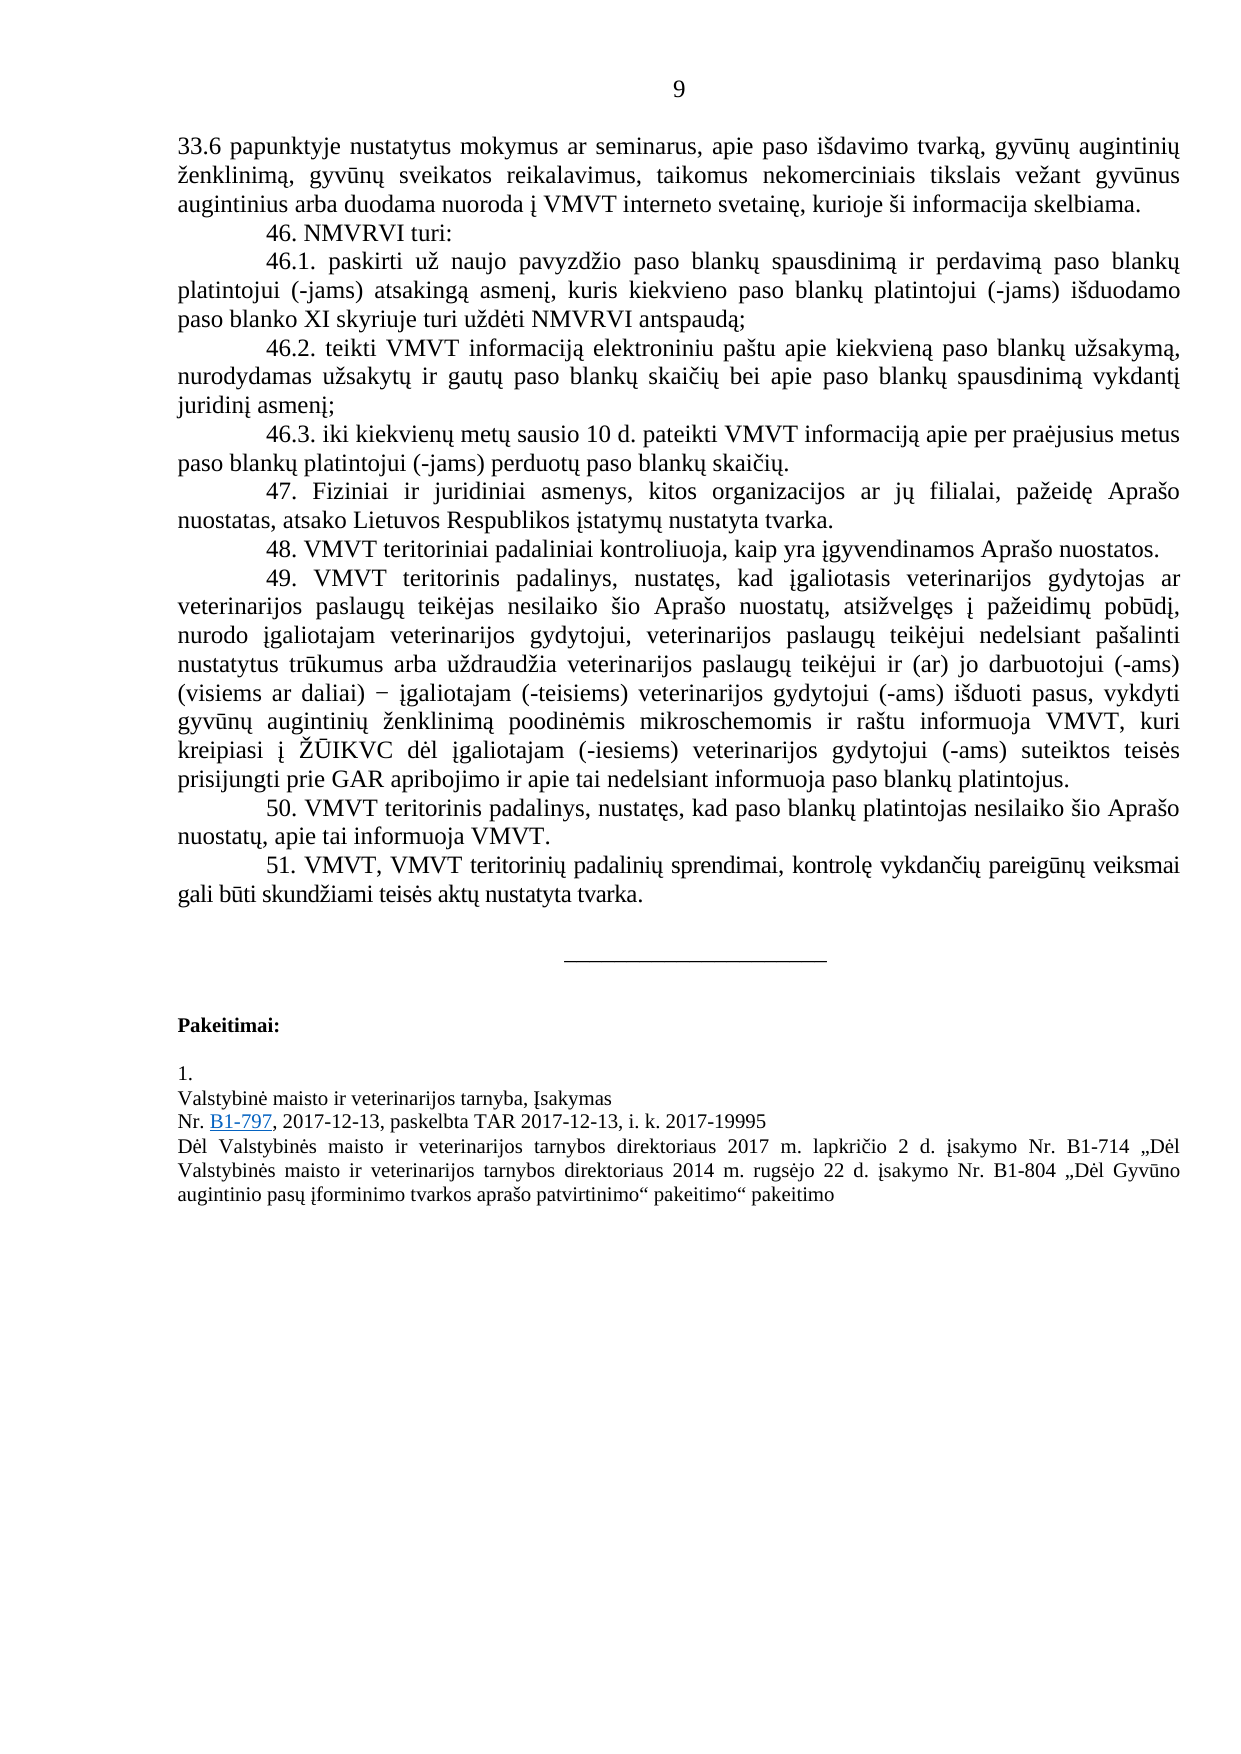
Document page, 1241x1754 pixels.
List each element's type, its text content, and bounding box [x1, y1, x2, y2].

text 46.1. paskirti už naujo pavyzdžio paso blankų spausdinimą ir perdavimą paso blankų platintojui (-jams) atsakingą asmenį, kuris kiekvieno paso blankų platintojui (-jams) išduodamo paso blanko XI skyriuje turi uždėti NMVRVI antspaudą; [177, 246, 1181, 333]
text 48. VMVT teritoriniai padaliniai kontroliuoja, kaip yra įgyvendinamos Aprašo nuostatos. [177, 534, 1181, 563]
text Valstybinė maisto ir veterinarijos tarnyba, Įsakymas [177, 1085, 1181, 1109]
text 1. [177, 1061, 1181, 1085]
text 33.6 papunktyje nustatytus mokymus ar seminarus, apie paso išdavimo tvarką, gyvūnų augintinių ženklinimą, gyvūnų sveikatos reikalavimus, taikomus nekomerciniais tikslais vežant gyvūnus augintinius arba duodama nuoroda į VMVT interneto svetainę, kurioje ši informacija skelbiama. [177, 131, 1181, 218]
text 51. VMVT, VMVT teritorinių padalinių sprendimai, kontrolę vykdančių pareigūnų veiksmai gali būti skundžiami teisės aktų nustatyta tvarka. [177, 850, 1181, 908]
text Nr. B1-797, 2017-12-13, paskelbta TAR 2017-12-13, i. k. 2017-19995 [177, 1109, 1181, 1133]
text 46.3. iki kiekvienų metų sausio 10 d. pateikti VMVT informaciją apie per praėjusius metus paso blankų platintojui (-jams) perduotų paso blankų skaičių. [177, 419, 1181, 476]
text 46.2. teikti VMVT informaciją elektroniniu paštu apie kiekvieną paso blankų užsakymą, nurodydamas užsakytų ir gautų paso blankų skaičių bei apie paso blankų spausdinimą vykdantį juridinį asmenį; [177, 333, 1181, 419]
text 49. VMVT teritorinis padalinys, nustatęs, kad įgaliotasis veterinarijos gydytojas ar veterinarijos paslaugų teikėjas nesilaiko šio Aprašo nuostatų, atsižvelgęs į pažeidimų pobūdį, nurodo įgaliotajam veterinarijos gydytojui, veterinarijos paslaugų teikėjui nedelsiant pašalinti nustatytus trūkumus arba uždraudžia veterinarijos paslaugų teikėjui ir (ar) jo darbuotojui (-ams) (visiems ar daliai) − įgaliotajam (-teisiems) veterinarijos gydytojui (-ams) išduoti pasus, vykdyti gyvūnų augintinių ženklinimą poodinėmis mikroschemomis ir raštu informuoja VMVT, kuri kreipiasi į ŽŪIKVC dėl įgaliotajam (-iesiems) veterinarijos gydytojui (-ams) suteiktos teisės prisijungti prie GAR apribojimo ir apie tai nedelsiant informuoja paso blankų platintojus. [177, 563, 1181, 793]
text 46. NMVRVI turi: [177, 218, 1181, 246]
text _____________________ [177, 936, 1181, 965]
text Dėl Valstybinės maisto ir veterinarijos tarnybos direktoriaus 2017 m. lapkričio 2 d. įsakymo Nr. B1-714 „Dėl Valstybinės maisto ir veterinarijos tarnybos direktoriaus 2014 m. rugsėjo 22 d. įsakymo Nr. B1-804 „Dėl Gyvūno augintinio pasų įforminimo tvarkos aprašo patvirtinimo“ pakeitimo“ pakeitimo [177, 1133, 1181, 1206]
text 50. VMVT teritorinis padalinys, nustatęs, kad paso blankų platintojas nesilaiko šio Aprašo nuostatų, apie tai informuoja VMVT. [177, 793, 1181, 850]
text Pakeitimai: [177, 1013, 1181, 1037]
text 47. Fiziniai ir juridiniai asmenys, kitos organizacijos ar jų filialai, pažeidę Aprašo nuostatas, atsako Lietuvos Respublikos įstatymų nustatyta tvarka. [177, 476, 1181, 534]
